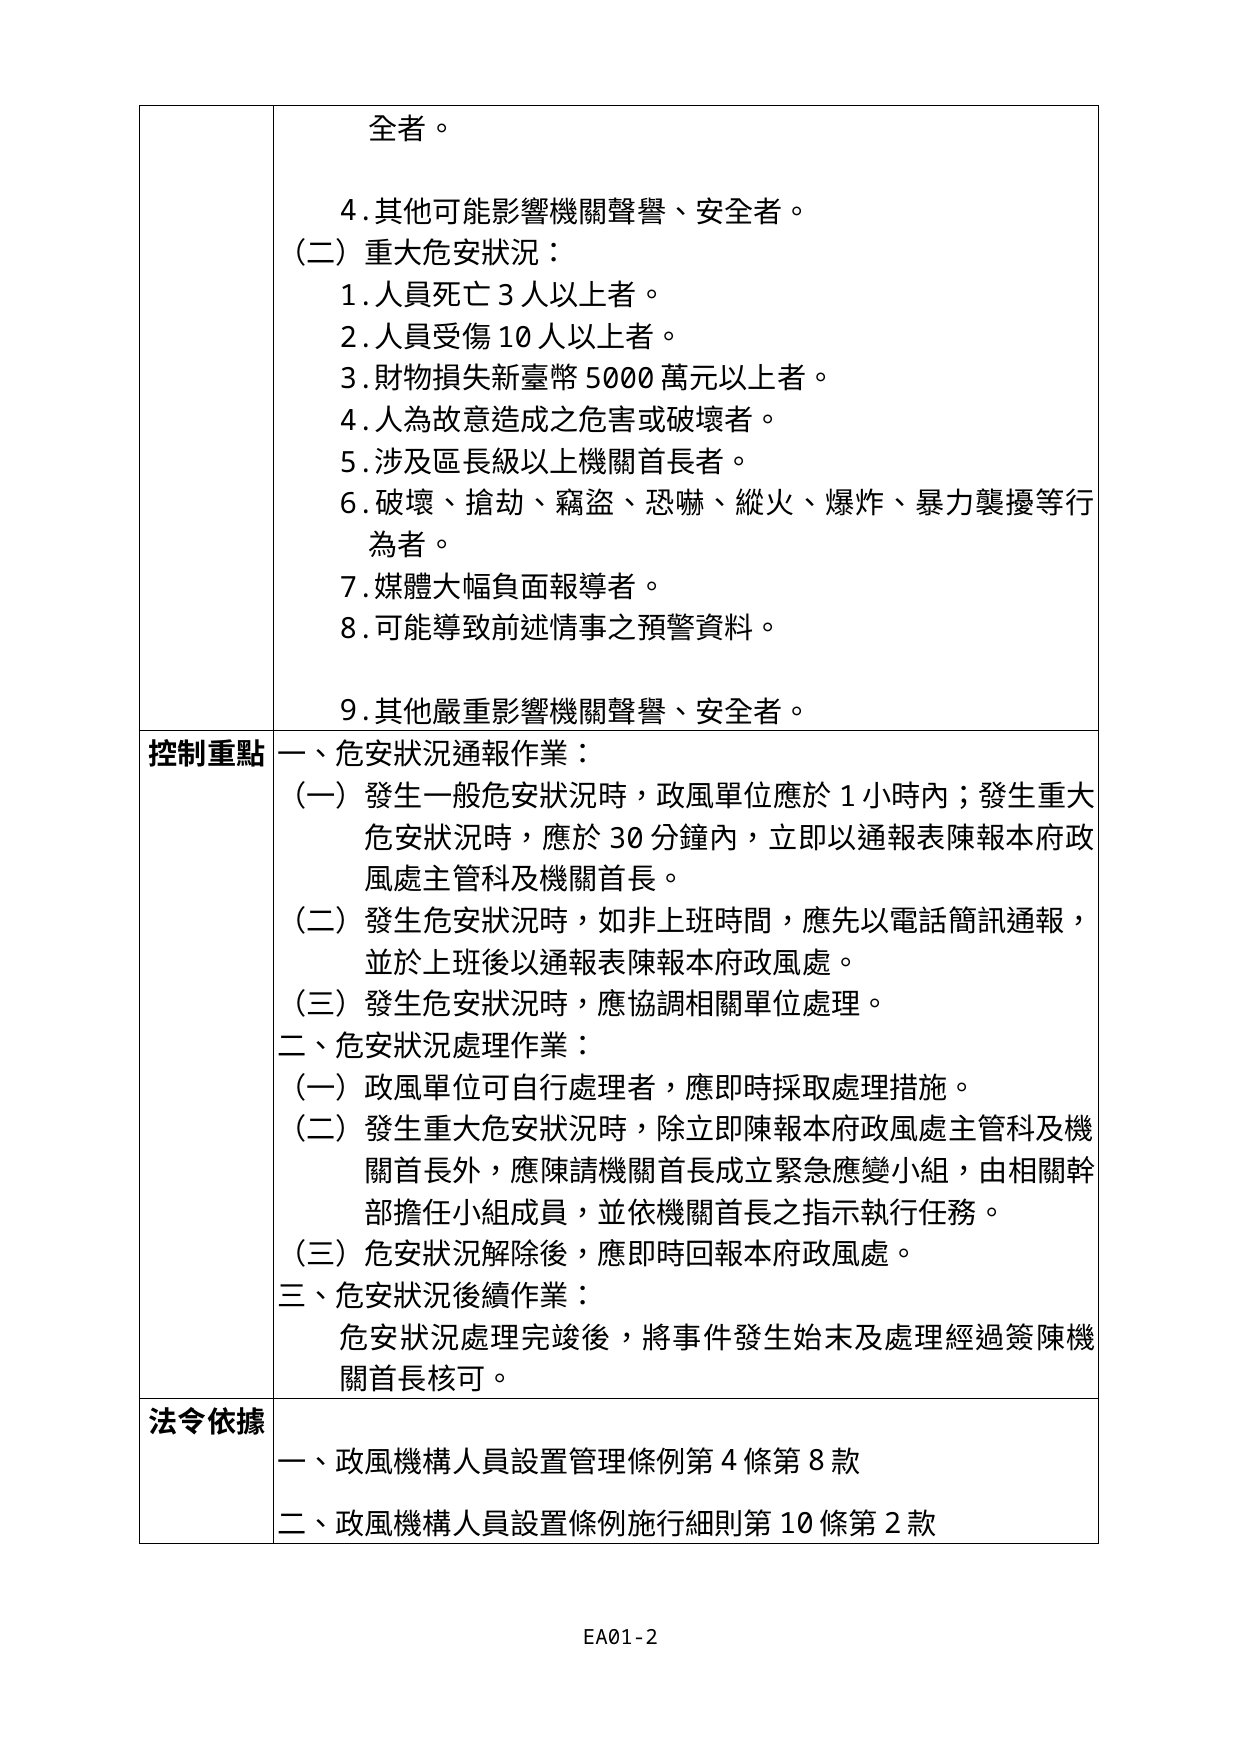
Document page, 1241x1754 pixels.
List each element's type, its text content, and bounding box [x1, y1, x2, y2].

table_cell 全者。 4.其他可能影響機關聲譽、安全者。 （二）重大危安狀況： 1.人員死亡3人以上者。 2.人員受傷10人以上者。 3.財物損失新臺幣5000萬元以上者。 4.人為故意造成之危害或破壞者。 5.涉及區長級以上機關首長者。 6.破壞、搶劫、竊盜、恐嚇、縱火、爆炸、暴力襲擾等行為者。 7.媒體大幅負面報導者。 8.可能導致前述情事之預警資料。 9.其他嚴重影響機關聲譽、安全者。 [274, 106, 1098, 730]
table_cell 法令依據 [140, 1399, 273, 1543]
table_cell [140, 106, 273, 730]
table_cell 一、危安狀況通報作業： （一）發生一般危安狀況時，政風單位應於1小時內；發生重大危安狀況時，應於30分鐘內，立即以通報表陳報本府政風處主管科及機關首長。 （二）發生危安狀況時，如非上班時間，應先以電話簡訊通報，並於上班後以通報表陳報本府政風處。 （三）發生危安狀況時，應協調相關單位處理。 二、危安狀況處理作業： （一）政風單位可自行處理者，應即時採取處理措施。 （二）發生重大危安狀況時，除立即陳報本府政風處主管科及機關首長外，應陳請機關首長成立緊急應變小組，由相關幹部擔任小組成員，並依機關首長之指示執行任務。 （三）危安狀況解除後，應即時回報本府政風處。 三、危安狀況後續作業： 危安狀況處理完竣後，將事件發生始末及處理經過簽陳機關首長核可。 [274, 731, 1098, 1398]
table_cell 一、政風機構人員設置管理條例第4條第8款 二、政風機構人員設置條例施行細則第10條第2款 [274, 1399, 1098, 1543]
table_cell 控制重點 [140, 731, 273, 1398]
